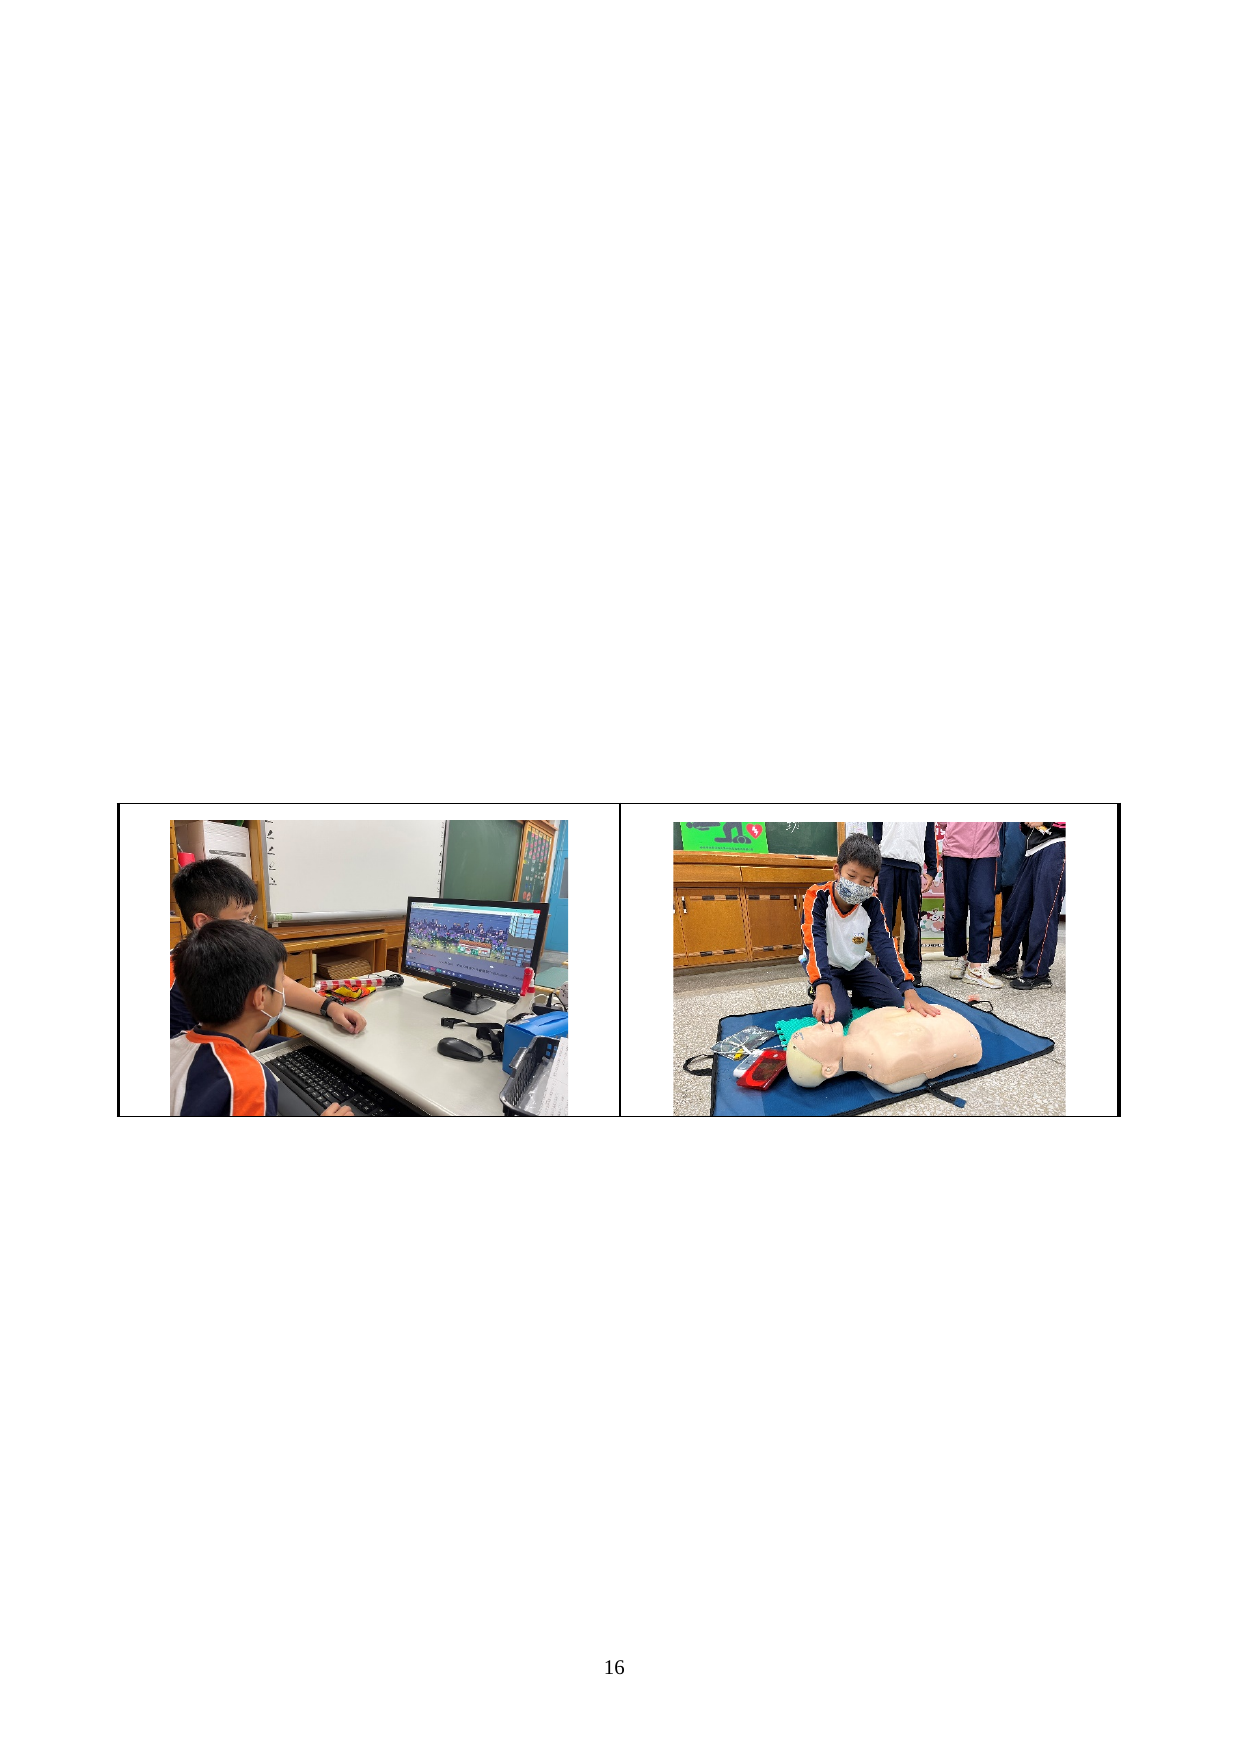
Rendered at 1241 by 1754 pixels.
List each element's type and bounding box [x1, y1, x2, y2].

table_cell [621, 804, 1117, 1116]
table_cell [120, 804, 619, 1116]
